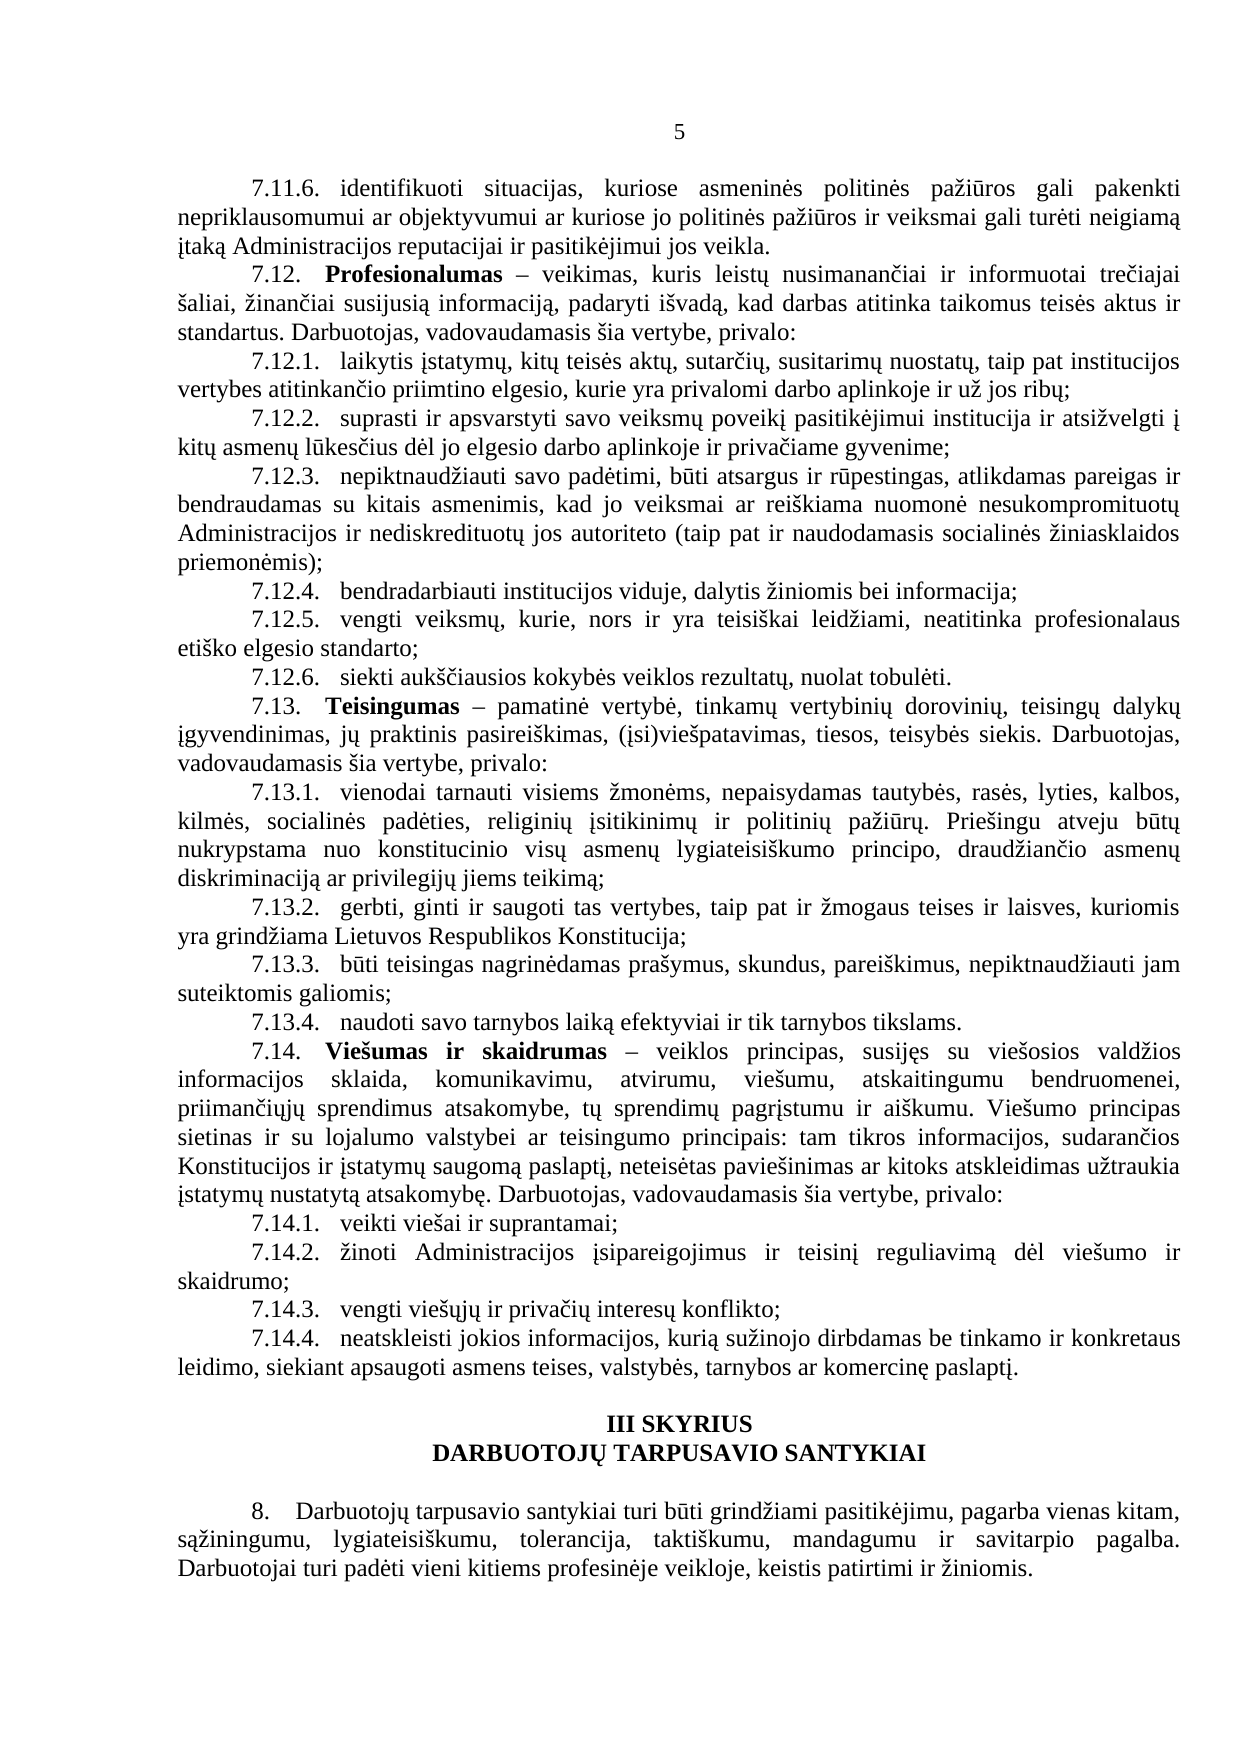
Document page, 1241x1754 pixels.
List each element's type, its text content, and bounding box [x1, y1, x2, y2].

text 7.12.4. bendradarbiauti institucijos viduje, dalytis žiniomis bei informacija; [177, 576, 1181, 604]
text 8. Darbuotojų tarpusavio santykiai turi būti grindžiami pasitikėjimu, pagarba vienas kitam, sąžiningumu, lygiateisiškumu, tolerancija, taktiškumu, mandagumu ir savitarpio pagalba. Darbuotojai turi padėti vieni kitiems profesinėje veikloje, keistis patirtimi ir žiniomis. [177, 1496, 1181, 1582]
text 7.14.1. veikti viešai ir suprantamai; [177, 1208, 1181, 1237]
text 7.11.6. identifikuoti situacijas, kuriose asmeninės politinės pažiūros gali pakenkti nepriklausomumui ar objektyvumui ar kuriose jo politinės pažiūros ir veiksmai gali turėti neigiamą įtaką Administracijos reputacijai ir pasitikėjimui jos veikla. [177, 173, 1181, 259]
text 7.12. Profesionalumas – veikimas, kuris leistų nusimanančiai ir informuotai trečiajai šaliai, žinančiai susijusią informaciją, padaryti išvadą, kad darbas atitinka taikomus teisės aktus ir standartus. Darbuotojas, vadovaudamasis šia vertybe, privalo: [177, 259, 1181, 346]
text 7.13.3. būti teisingas nagrinėdamas prašymus, skundus, pareiškimus, nepiktnaudžiauti jam suteiktomis galiomis; [177, 949, 1181, 1007]
text 7.13.4. naudoti savo tarnybos laiką efektyviai ir tik tarnybos tikslams. [177, 1007, 1181, 1036]
text 7.12.2. suprasti ir apsvarstyti savo veiksmų poveikį pasitikėjimui institucija ir atsižvelgti į kitų asmenų lūkesčius dėl jo elgesio darbo aplinkoje ir privačiame gyvenime; [177, 403, 1181, 461]
text 7.14. Viešumas ir skaidrumas – veiklos principas, susijęs su viešosios valdžios informacijos sklaida, komunikavimu, atvirumu, viešumu, atskaitingumu bendruomenei, priimančiųjų sprendimus atsakomybe, tų sprendimų pagrįstumu ir aiškumu. Viešumo principas sietinas ir su lojalumo valstybei ar teisingumo principais: tam tikros informacijos, sudarančios Konstitucijos ir įstatymų saugomą paslaptį, neteisėtas paviešinimas ar kitoks atskleidimas užtraukia įstatymų nustatytą atsakomybę. Darbuotojas, vadovaudamasis šia vertybe, privalo: [177, 1036, 1181, 1208]
text III SKYRIUS [177, 1409, 1181, 1438]
text 7.13.2. gerbti, ginti ir saugoti tas vertybes, taip pat ir žmogaus teises ir laisves, kuriomis yra grindžiama Lietuvos Respublikos Konstitucija; [177, 892, 1181, 949]
text 7.14.2. žinoti Administracijos įsipareigojimus ir teisinį reguliavimą dėl viešumo ir skaidrumo; [177, 1237, 1181, 1294]
text 7.12.5. vengti veiksmų, kurie, nors ir yra teisiškai leidžiami, neatitinka profesionalaus etiško elgesio standarto; [177, 604, 1181, 662]
text 7.14.4. neatskleisti jokios informacijos, kurią sužinojo dirbdamas be tinkamo ir konkretaus leidimo, siekiant apsaugoti asmens teises, valstybės, tarnybos ar komercinę paslaptį. [177, 1323, 1181, 1381]
text 7.12.3. nepiktnaudžiauti savo padėtimi, būti atsargus ir rūpestingas, atlikdamas pareigas ir bendraudamas su kitais asmenimis, kad jo veiksmai ar reiškiama nuomonė nesukompromituotų Administracijos ir nediskredituotų jos autoriteto (taip pat ir naudodamasis socialinės žiniasklaidos priemonėmis); [177, 461, 1181, 576]
text 7.14.3. vengti viešųjų ir privačių interesų konflikto; [177, 1294, 1181, 1323]
text 7.13.1. vienodai tarnauti visiems žmonėms, nepaisydamas tautybės, rasės, lyties, kalbos, kilmės, socialinės padėties, religinių įsitikinimų ir politinių pažiūrų. Priešingu atveju būtų nukrypstama nuo konstitucinio visų asmenų lygiateisiškumo principo, draudžiančio asmenų diskriminaciją ar privilegijų jiems teikimą; [177, 777, 1181, 892]
text 7.13. Teisingumas – pamatinė vertybė, tinkamų vertybinių dorovinių, teisingų dalykų įgyvendinimas, jų praktinis pasireiškimas, (įsi)viešpatavimas, tiesos, teisybės siekis. Darbuotojas, vadovaudamasis šia vertybe, privalo: [177, 691, 1181, 777]
text 7.12.6. siekti aukščiausios kokybės veiklos rezultatų, nuolat tobulėti. [177, 662, 1181, 691]
text 7.12.1. laikytis įstatymų, kitų teisės aktų, sutarčių, susitarimų nuostatų, taip pat institucijos vertybes atitinkančio priimtino elgesio, kurie yra privalomi darbo aplinkoje ir už jos ribų; [177, 346, 1181, 403]
text DARBUOTOJŲ TARPUSAVIO SANTYKIAI [177, 1438, 1181, 1467]
